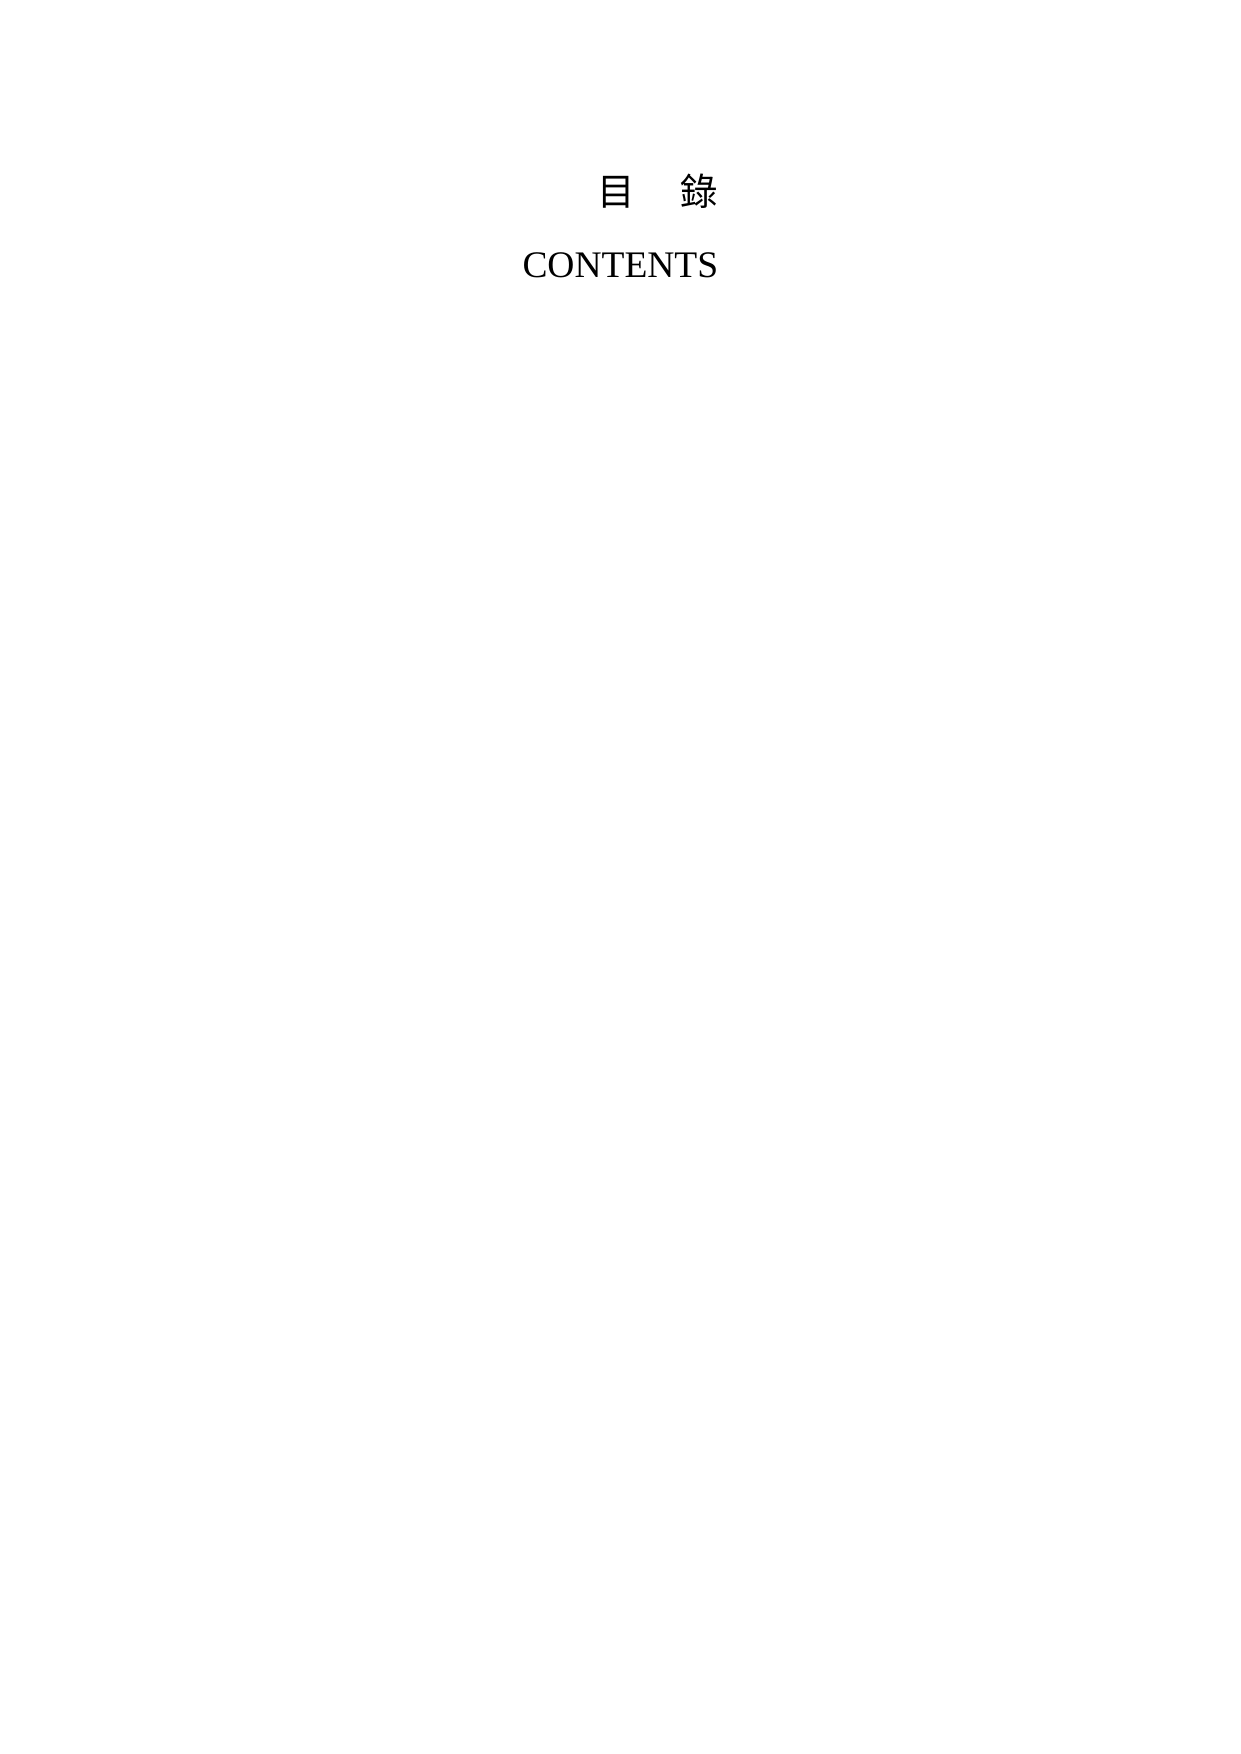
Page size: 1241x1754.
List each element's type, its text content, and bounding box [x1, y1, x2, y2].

subtitle CONTENTS [89, 227, 1152, 303]
text 目錄 [164, 151, 1152, 227]
text [1, 0, 139, 115]
